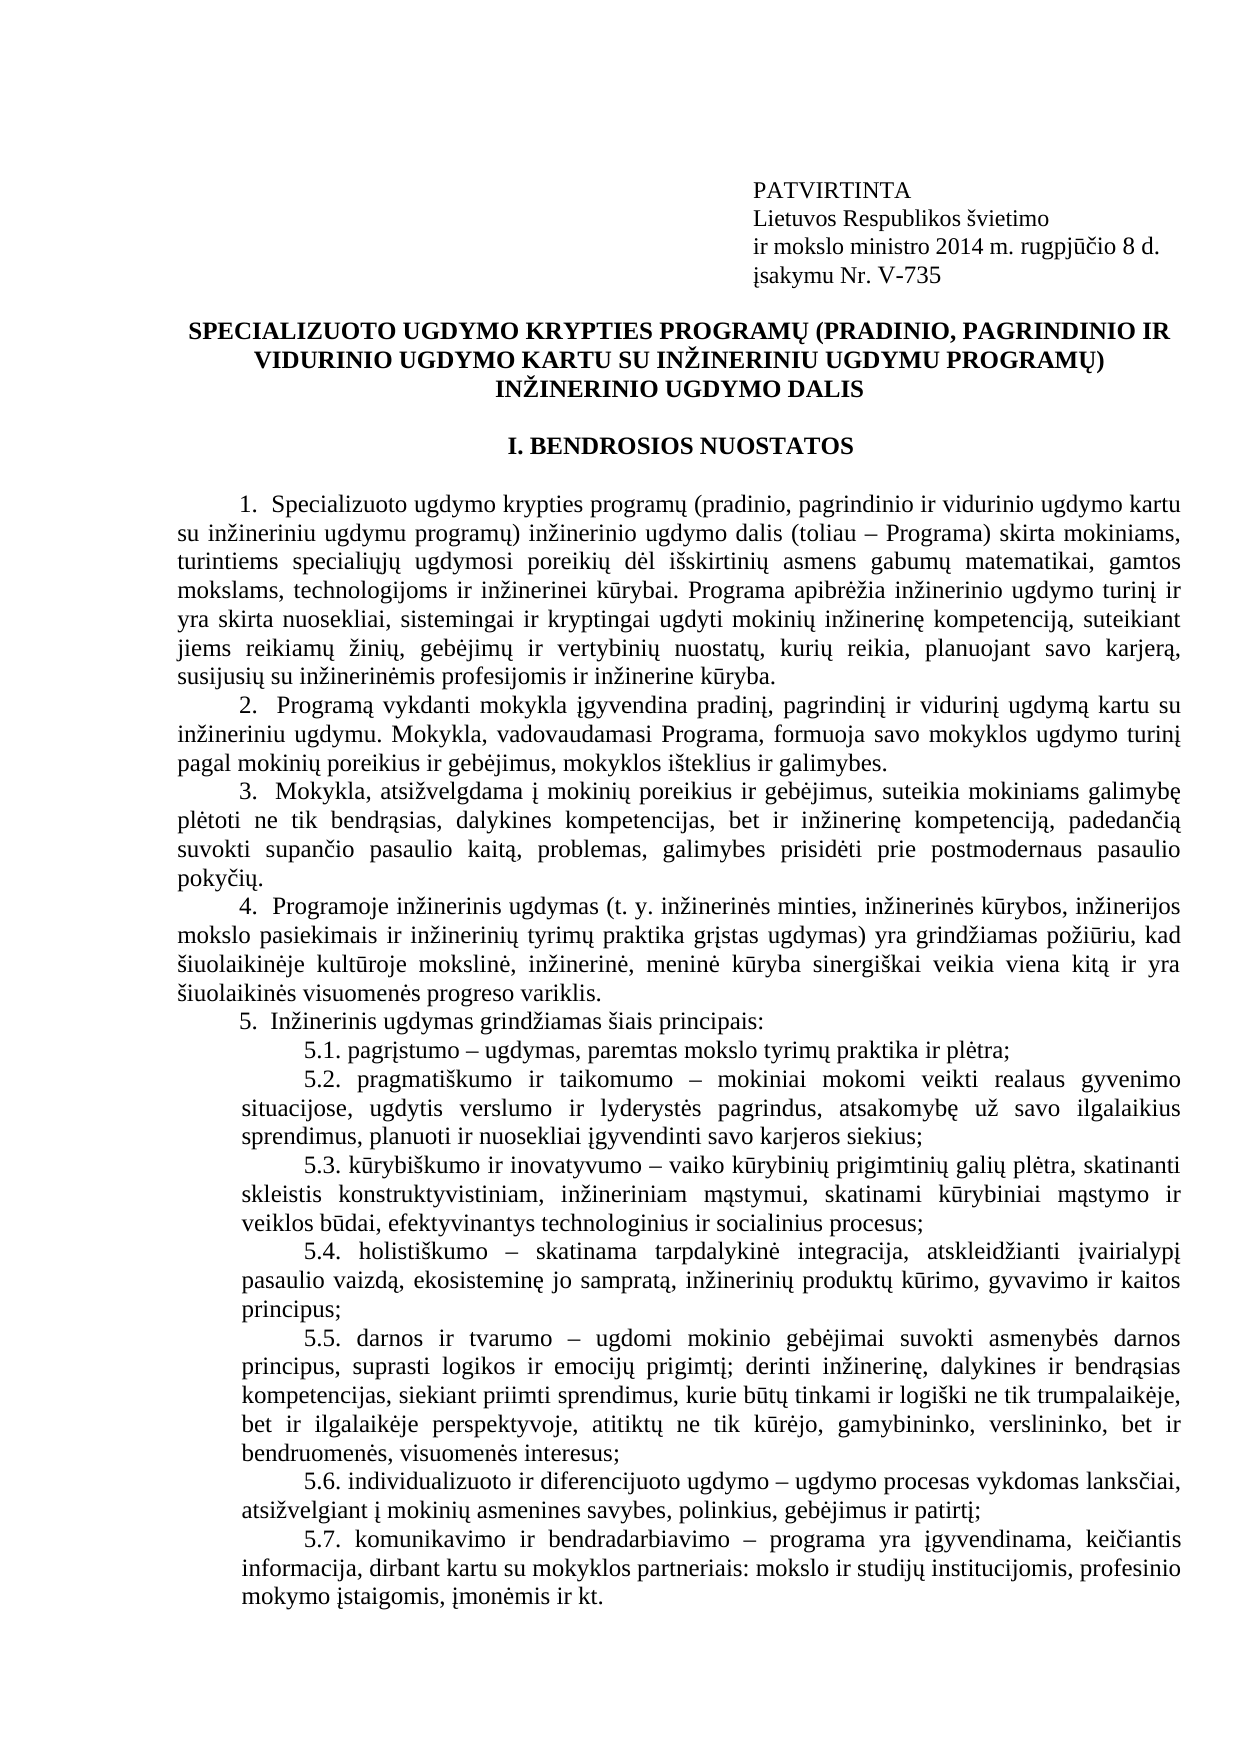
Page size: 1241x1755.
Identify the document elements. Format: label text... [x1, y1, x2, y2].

text 5.2. pragmatiškumo ir taikomumo – mokiniai mokomi veikti realaus gyvenimo situacijose, ugdytis verslumo ir lyderystės pagrindus, atsakomybę už savo ilgalaikius sprendimus, planuoti ir nuosekliai įgyvendinti savo karjeros siekius; [241, 1064, 1182, 1150]
text 5.7. komunikavimo ir bendradarbiavimo – programa yra įgyvendinama, keičiantis informacija, dirbant kartu su mokyklos partneriais: mokslo ir studijų institucijomis, profesinio mokymo įstaigomis, įmonėmis ir kt. [241, 1524, 1182, 1610]
text 2. Programą vykdanti mokykla įgyvendina pradinį, pagrindinį ir vidurinį ugdymą kartu su inžineriniu ugdymu. Mokykla, vadovaudamasi Programa, formuoja savo mokyklos ugdymo turinį pagal mokinių poreikius ir gebėjimus, mokyklos išteklius ir galimybes. [177, 690, 1182, 776]
text 3. Mokykla, atsižvelgdama į mokinių poreikius ir gebėjimus, suteikia mokiniams galimybę plėtoti ne tik bendrąsias, dalykines kompetencijas, bet ir inžinerinę kompetenciją, padedančią suvokti supančio pasaulio kaitą, problemas, galimybes prisidėti prie postmodernaus pasaulio pokyčių. [177, 776, 1182, 891]
text 4. Programoje inžinerinis ugdymas (t. y. inžinerinės minties, inžinerinės kūrybos, inžinerijos mokslo pasiekimais ir inžinerinių tyrimų praktika grįstas ugdymas) yra grindžiamas požiūriu, kad šiuolaikinėje kultūroje mokslinė, inžinerinė, meninė kūryba sinergiškai veikia viena kitą ir yra šiuolaikinės visuomenės progreso variklis. [177, 891, 1182, 1006]
text 5.5. darnos ir tvarumo – ugdomi mokinio gebėjimai suvokti asmenybės darnos principus, suprasti logikos ir emocijų prigimtį; derinti inžinerinę, dalykines ir bendrąsias kompetencijas, siekiant priimti sprendimus, kurie būtų tinkami ir logiški ne tik trumpalaikėje, bet ir ilgalaikėje perspektyvoje, atitiktų ne tik kūrėjo, gamybininko, verslininko, bet ir bendruomenės, visuomenės interesus; [241, 1323, 1182, 1466]
text 5.1. pagrįstumo – ugdymas, paremtas mokslo tyrimų praktika ir plėtra; [241, 1035, 1182, 1064]
text 5.4. holistiškumo – skatinama tarpdalykinė integracija, atskleidžianti įvairialypį pasaulio vaizdą, ekosisteminę jo sampratą, inžinerinių produktų kūrimo, gyvavimo ir kaitos principus; [241, 1236, 1182, 1323]
text 1. Specializuoto ugdymo krypties programų (pradinio, pagrindinio ir vidurinio ugdymo kartu su inžineriniu ugdymu programų) inžinerinio ugdymo dalis (toliau – Programa) skirta mokiniams, turintiems specialiųjų ugdymosi poreikių dėl išskirtinių asmens gabumų matematikai, gamtos mokslams, technologijoms ir inžinerinei kūrybai. Programa apibrėžia inžinerinio ugdymo turinį ir yra skirta nuosekliai, sistemingai ir kryptingai ugdyti mokinių inžinerinę kompetenciją, suteikiant jiems reikiamų žinių, gebėjimų ir vertybinių nuostatų, kurių reikia, planuojant savo karjerą, susijusių su inžinerinėmis profesijomis ir inžinerine kūryba. [177, 489, 1182, 690]
text Specializuoto ugdymo krypties programų (pradinio, pagrindinio ir vidurinio ugdymo kartu su inžineriniu ugdymu programų) inžinerinIO ugdymo dalis [177, 316, 1182, 403]
text Lietuvos Respublikos švietimo [753, 204, 1182, 231]
text 5.3. kūrybiškumo ir inovatyvumo – vaiko kūrybinių prigimtinių galių plėtra, skatinanti skleistis konstruktyvistiniam, inžineriniam mąstymui, skatinami kūrybiniai mąstymo ir veiklos būdai, efektyvinantys technologinius ir socialinius procesus; [241, 1150, 1182, 1236]
text PATVIRTINTA [753, 176, 1182, 204]
text ir mokslo ministro 2014 m. rugpjūčio 8 d. [753, 231, 1182, 260]
text 5. Inžinerinis ugdymas grindžiamas šiais principais: [177, 1006, 1182, 1035]
text 5.6. individualizuoto ir diferencijuoto ugdymo – ugdymo procesas vykdomas lanksčiai, atsižvelgiant į mokinių asmenines savybes, polinkius, gebėjimus ir patirtį; [241, 1466, 1182, 1524]
text I. BENDROSIOS NUOSTATOS [178, 431, 1182, 460]
text įsakymu Nr. V-735 [753, 260, 1182, 289]
